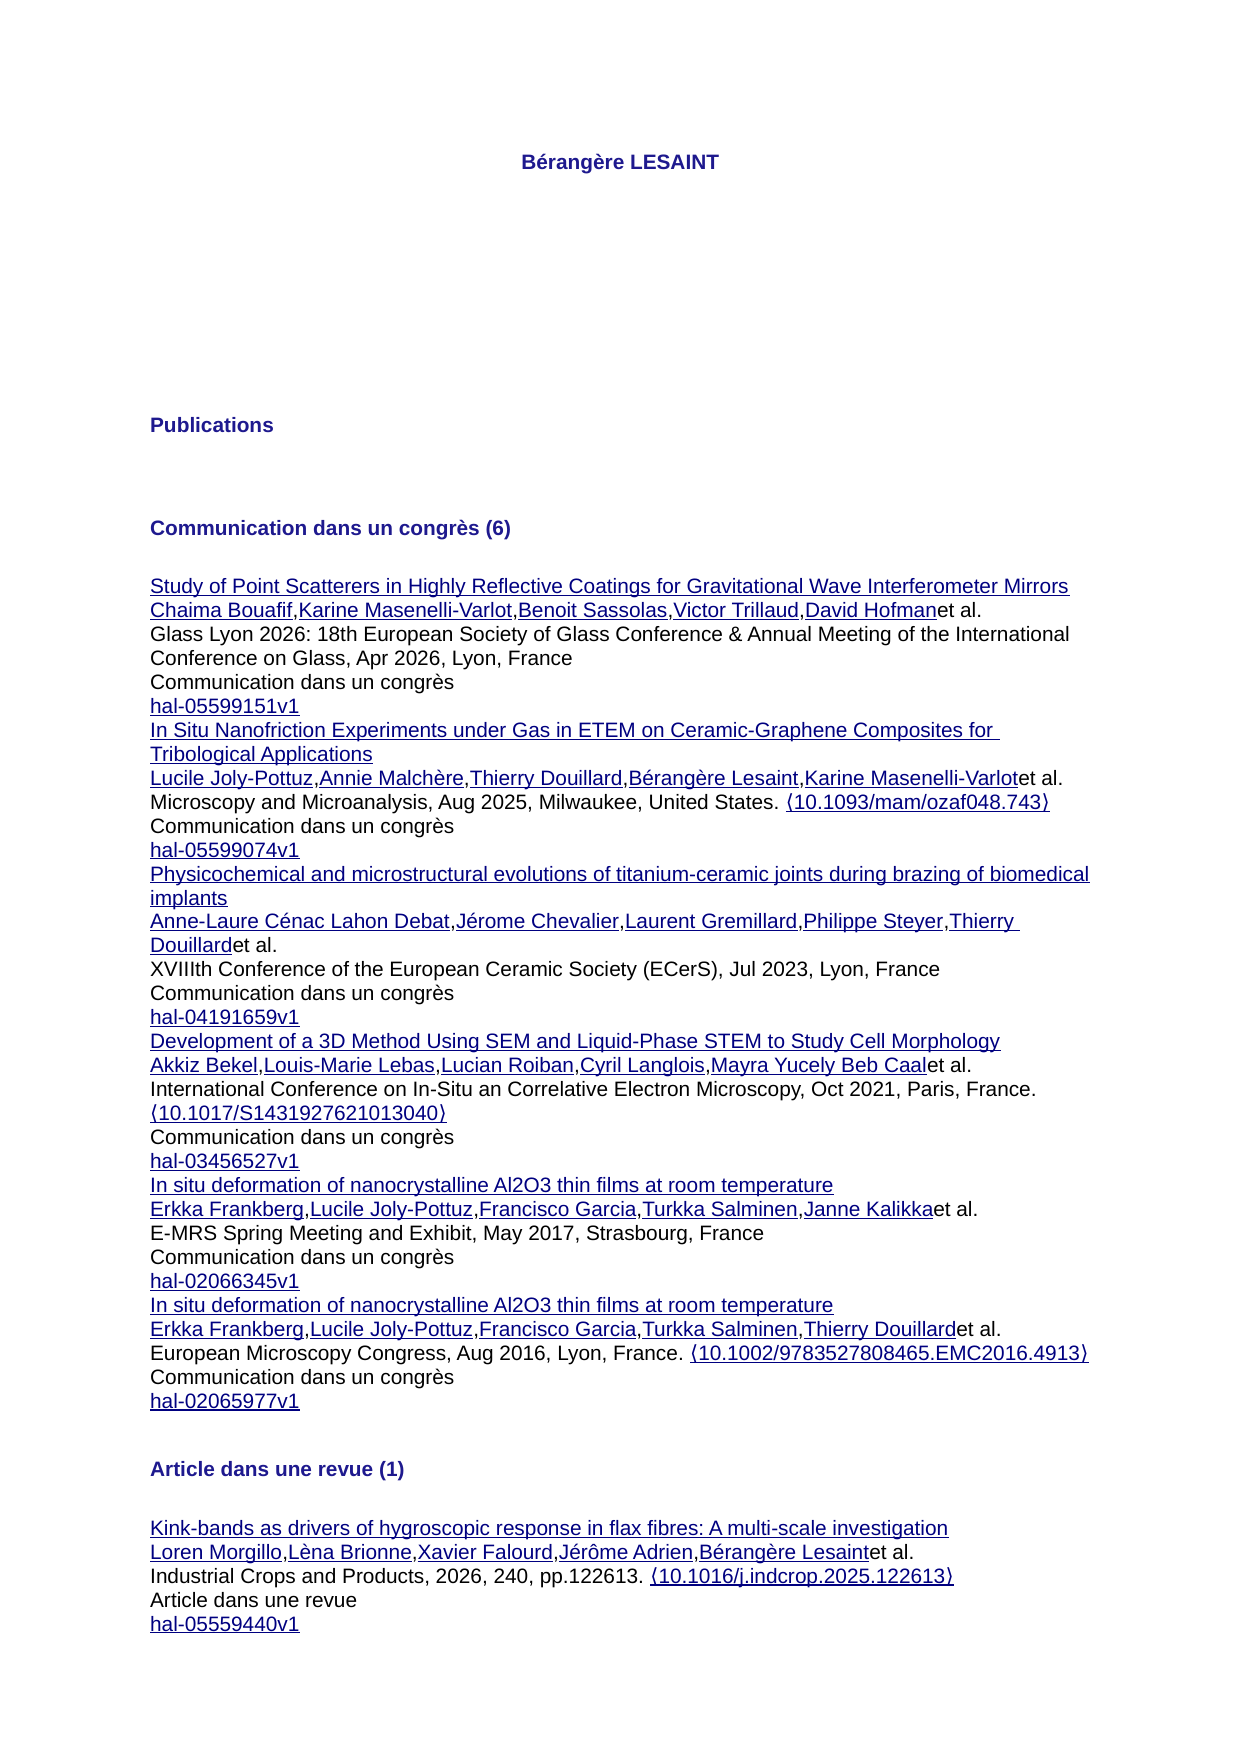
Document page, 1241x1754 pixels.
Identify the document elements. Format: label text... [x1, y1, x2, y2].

subtitle Publications [150, 412, 1090, 436]
table_cell In Situ Nanofriction Experiments under Gas in ETEM on Ceramic-Graphene Composites for Tribological Applications Lucile Joly-Pottuz,Annie Malchère,Thierry Douillard,Bérangère Lesaint,Karine Masenelli-Varlotet al. Microscopy and Microanalysis, Aug 2025, Milwaukee, United States. ⟨10.1093/mam/ozaf048.743⟩ Communication dans un congrès hal-05599074v1 [150, 718, 1090, 861]
table_header Kink-bands as drivers of hygroscopic response in flax fibres: A multi-scale investigation Loren Morgillo,Lèna Brionne,Xavier Falourd,Jérôme Adrien,Bérangère Lesaintet al. Industrial Crops and Products, 2026, 240, pp.122613. ⟨10.1016/j.indcrop.2025.122613⟩ Article dans une revue hal-05559440v1 [150, 1516, 1090, 1635]
table_cell Development of a 3D Method Using SEM and Liquid-Phase STEM to Study Cell Morphology Akkiz Bekel,Louis-Marie Lebas,Lucian Roiban,Cyril Langlois,Mayra Yucely Beb Caalet al. International Conference on In-Situ an Correlative Electron Microscopy, Oct 2021, Paris, France. ⟨10.1017/S1431927621013040⟩ Communication dans un congrès hal-03456527v1 [150, 1029, 1090, 1173]
table_cell Physicochemical and microstructural evolutions of titanium-ceramic joints during brazing of biomedical [150, 861, 1090, 882]
table_cell In situ deformation of nanocrystalline Al2O3 thin films at room temperature Erkka Frankberg,Lucile Joly-Pottuz,Francisco Garcia,Turkka Salminen,Janne Kalikkaet al. E-MRS Spring Meeting and Exhibit, May 2017, Strasbourg, France Communication dans un congrès hal-02066345v1 [150, 1173, 1090, 1293]
table_header Study of Point Scatterers in Highly Reflective Coatings for Gravitational Wave Interferometer Mirrors Chaima Bouafif,Karine Masenelli-Varlot,Benoit Sassolas,Victor Trillaud,David Hofmanet al. Glass Lyon 2026: 18th European Society of Glass Conference & Annual Meeting of the International Conference on Glass, Apr 2026, Lyon, France Communication dans un congrès hal-05599151v1 [150, 574, 1090, 718]
subtitle Bérangère LESAINT [150, 150, 1090, 174]
table_cell In situ deformation of nanocrystalline Al2O3 thin films at room temperature Erkka Frankberg,Lucile Joly-Pottuz,Francisco Garcia,Turkka Salminen,Thierry Douillardet al. European Microscopy Congress, Aug 2016, Lyon, France. ⟨10.1002/9783527808465.EMC2016.4913⟩ Communication dans un congrès hal-02065977v1 [150, 1293, 1090, 1412]
table_cell implants Anne-Laure Cénac Lahon Debat,Jérome Chevalier,Laurent Gremillard,Philippe Steyer,Thierry Douillardet al. XVIIIth Conference of the European Ceramic Society (ECerS), Jul 2023, Lyon, France Communication dans un congrès hal-04191659v1 [150, 883, 1090, 1029]
subtitle Communication dans un congrès (6) [150, 516, 1090, 539]
subtitle Article dans une revue (1) [150, 1457, 1090, 1481]
